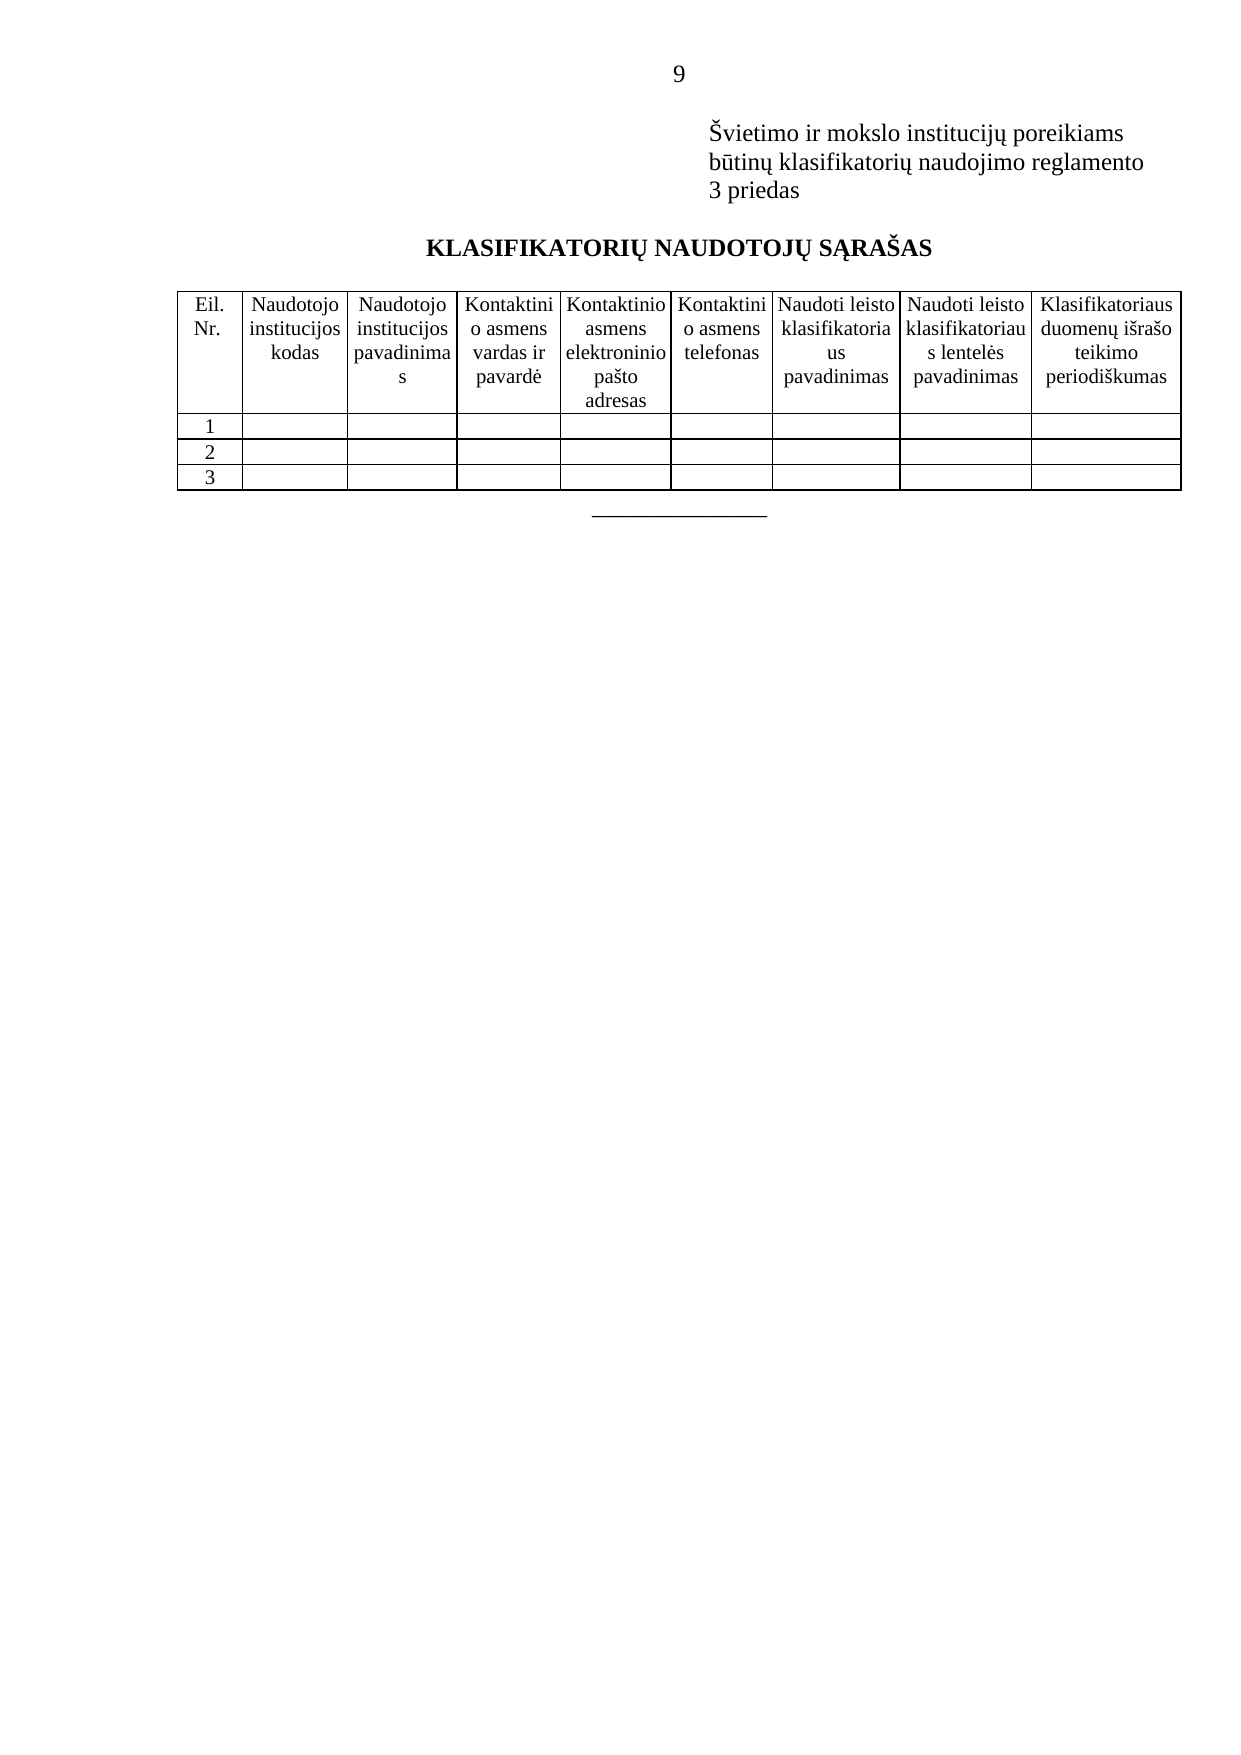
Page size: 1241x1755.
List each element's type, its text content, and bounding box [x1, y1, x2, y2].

table_header Klasifikatoriaus duomenų išrašo teikimo periodiškumas [1032, 292, 1180, 412]
table_cell [343, 465, 347, 489]
table_cell [768, 440, 772, 464]
table_cell [1032, 440, 1036, 464]
table_cell [768, 414, 772, 438]
table_header Naudoti leisto klasifikatoriaus pavadinimas [773, 292, 899, 412]
table_cell [561, 465, 565, 489]
table_cell [561, 414, 565, 438]
table_cell [556, 465, 560, 489]
table_cell [768, 465, 772, 489]
table_cell [343, 440, 347, 464]
table_header Naudotojo institucijos kodas [243, 292, 347, 412]
table_header Naudotojo institucijos pavadinimas [348, 292, 456, 412]
table_cell 1 [238, 414, 242, 438]
text 3 priedas [177, 176, 1181, 204]
text būtinų klasifikatorių naudojimo reglamento [177, 147, 1181, 176]
text ______________ [177, 491, 1181, 520]
table_header Kontaktinio asmens vardas ir pavardė [458, 292, 560, 412]
table_cell [343, 414, 347, 438]
table_cell [773, 465, 777, 489]
table_cell [1027, 440, 1031, 464]
table_cell [348, 414, 352, 438]
table_cell [556, 440, 560, 464]
table_cell [1027, 465, 1031, 489]
table_cell [556, 414, 560, 438]
table_cell [561, 440, 565, 464]
table_header Naudoti leisto klasifikatoriaus lentelės pavadinimas [901, 292, 1031, 412]
table_cell [1032, 465, 1036, 489]
table_cell [1032, 414, 1036, 438]
text KLASIFIKATORIŲ NAUDOTOJŲ SĄRAŠAS [177, 233, 1181, 262]
table_cell [348, 465, 352, 489]
table_cell [348, 440, 352, 464]
table_header Eil. Nr. [178, 292, 242, 412]
table_cell [773, 440, 777, 464]
text Švietimo ir mokslo institucijų poreikiams [177, 118, 1181, 147]
table_cell 2 [238, 440, 242, 464]
table_cell [1027, 414, 1031, 438]
table_cell [773, 414, 777, 438]
table_cell 3 [238, 465, 242, 489]
table_header Kontaktinio asmens telefonas [672, 292, 772, 412]
